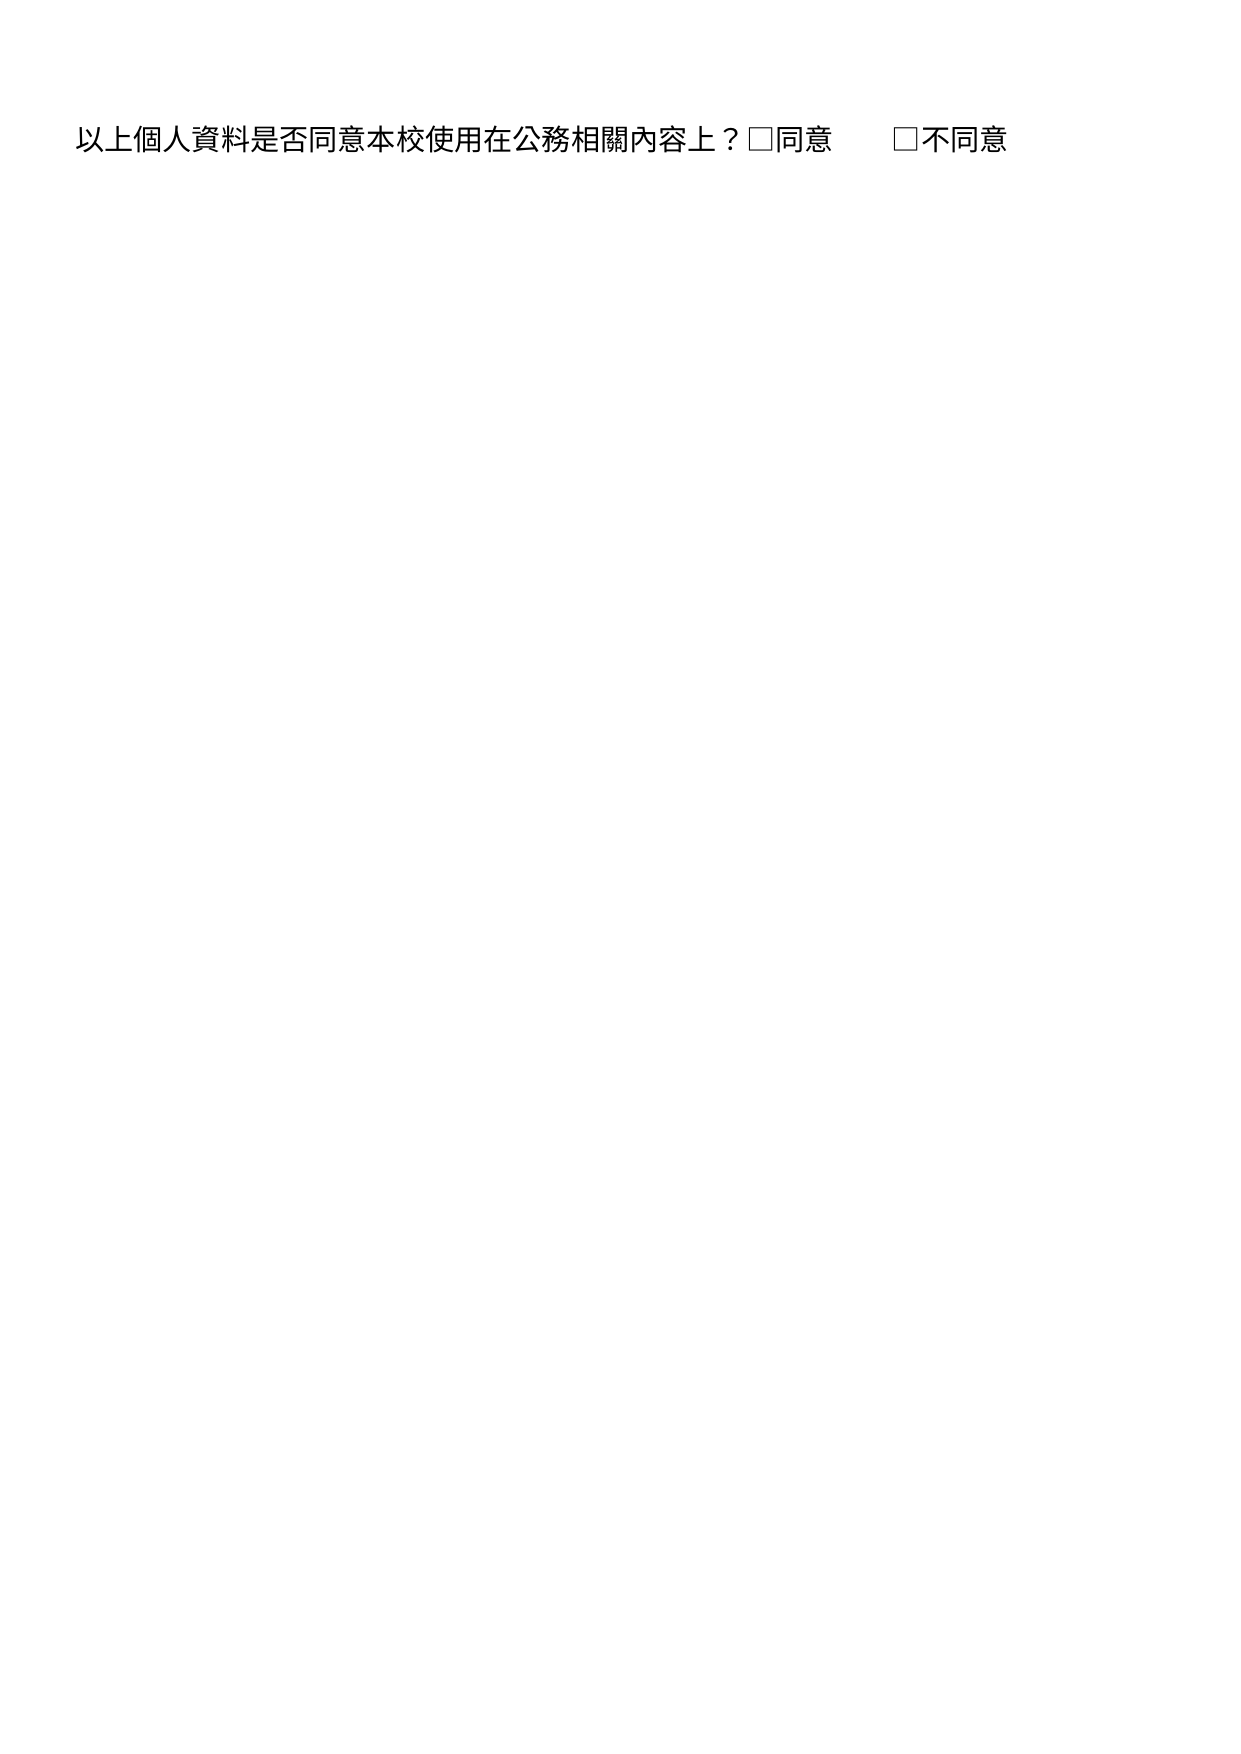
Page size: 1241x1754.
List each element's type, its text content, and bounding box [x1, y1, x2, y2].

text 以上個人資料是否同意本校使用在公務相關內容上？□同意 □不同意 [75, 96, 1165, 158]
